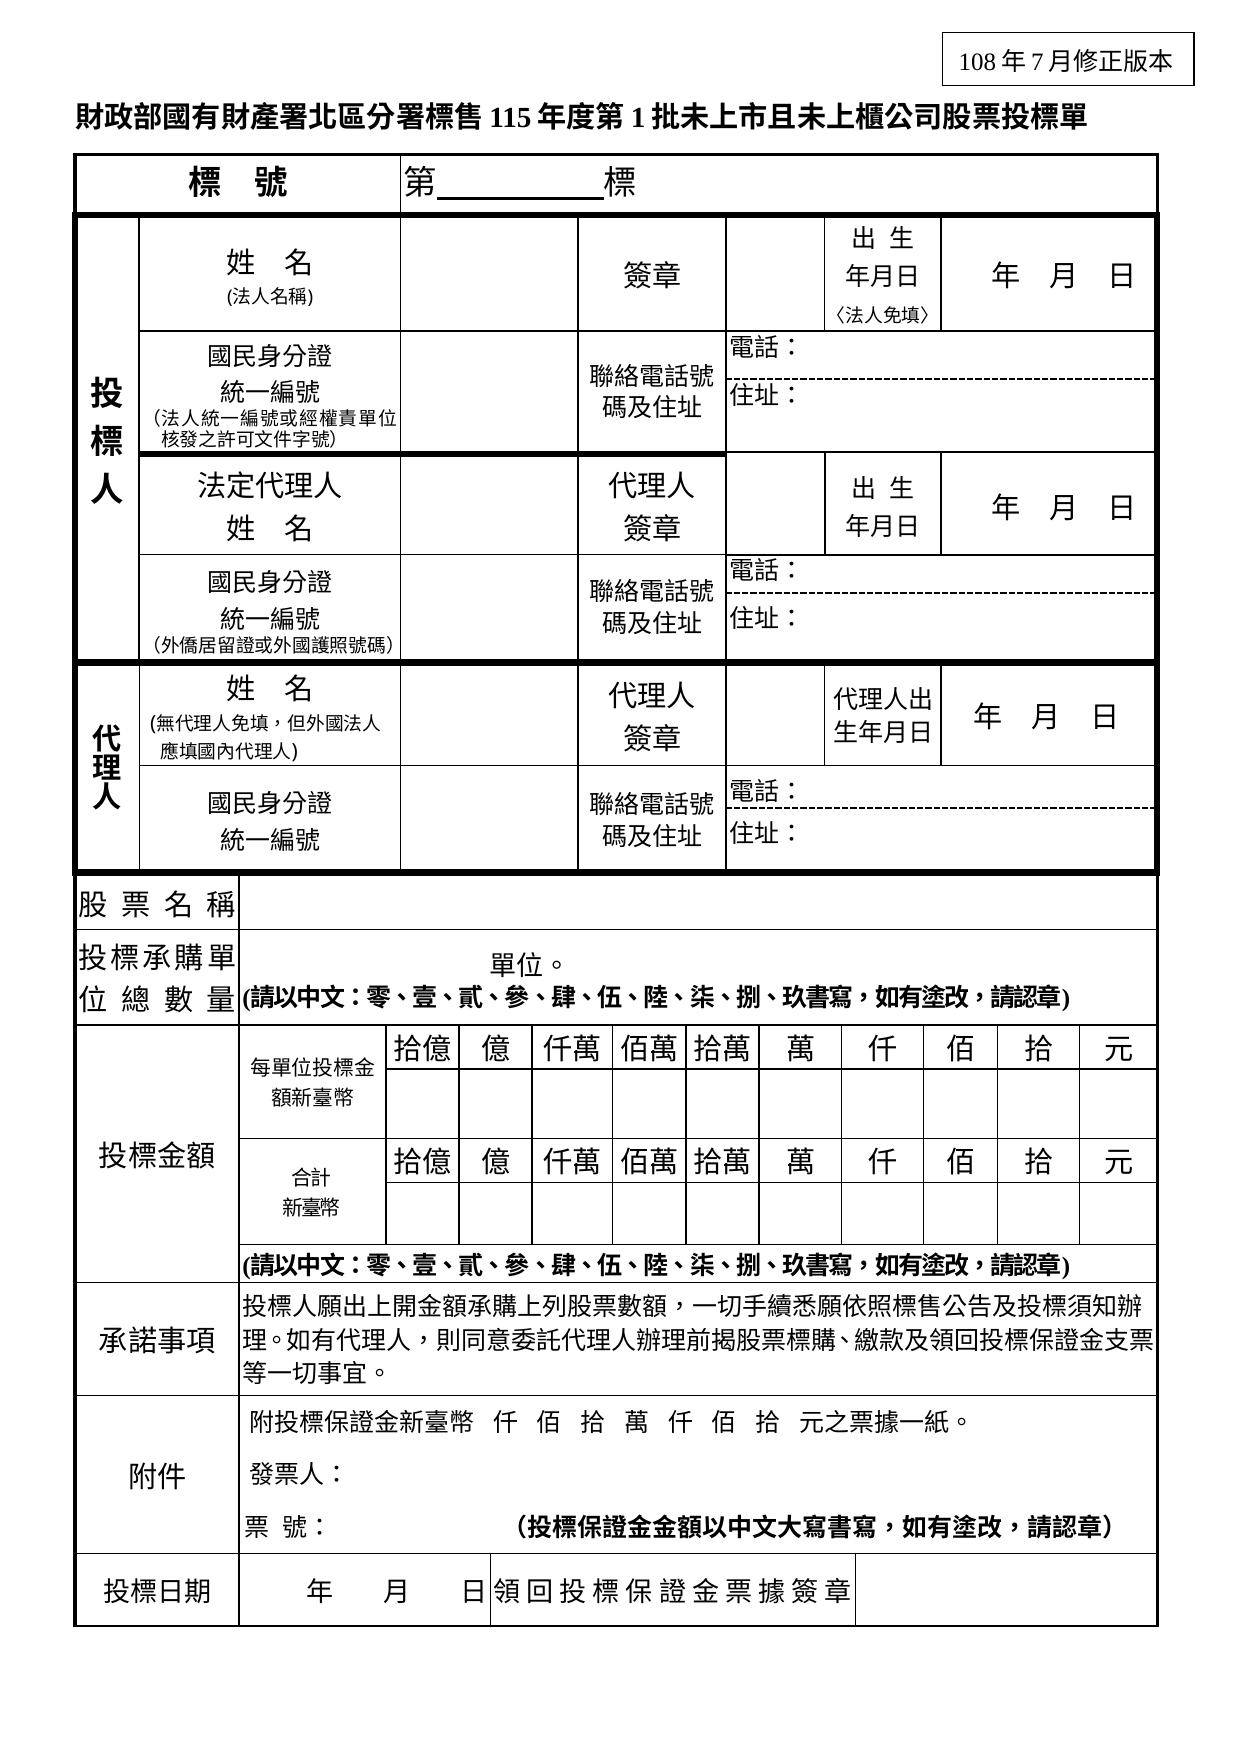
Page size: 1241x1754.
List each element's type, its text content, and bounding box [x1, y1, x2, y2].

table_cell 佰萬 [613, 1026, 685, 1068]
table_cell [1080, 1183, 1156, 1243]
table_cell 住址： [727, 592, 1154, 659]
table_cell [401, 218, 577, 330]
table_cell 法定代理人 姓 名 [140, 457, 400, 553]
table_cell 仟萬 [533, 1026, 612, 1068]
text [943, 33, 1193, 85]
table_cell 代理人 [78, 666, 139, 869]
table_cell 佰萬 [613, 1139, 685, 1181]
table_cell 仟 [842, 1139, 923, 1181]
table_cell 國民身分證 統一編號 [140, 766, 400, 869]
table_cell [613, 1183, 685, 1243]
table_cell [1080, 1070, 1156, 1137]
table_cell 億 [460, 1026, 531, 1068]
table_cell 年 月 日 [942, 453, 1154, 553]
table_cell 投標人願出上開金額承購上列股票數額，一切手續悉願依照標售公告及投標須知辦理。如有代理人，則同意委託代理人辦理前揭股票標購、繳款及領回投標保證金支票等一切事宜。 [240, 1283, 1156, 1395]
text 財政部國有財產署北區分署標售115年度第1批未上市且未上櫃公司股票投標單 [75, 94, 1205, 136]
table_cell 投標日期 [77, 1554, 238, 1625]
table_cell [613, 1070, 685, 1137]
table_cell 代理人出 生年月日 [825, 666, 940, 765]
table_cell [998, 1070, 1079, 1137]
table_cell [842, 1070, 923, 1137]
table_cell [460, 1183, 531, 1243]
table_cell 代理人 簽章 [579, 457, 725, 553]
table_cell 年 月 日 [942, 218, 1154, 330]
table_cell 附投標保證金新臺幣 仟 佰 拾 萬 仟 佰 拾 元之票據一紙。 發票人： 票 號： （投標保證金金額以中文大寫書寫，如有塗改，請認章） [240, 1396, 1156, 1553]
table_cell 國民身分證 統一編號 （法人統一編號或經權責單位核發之許可文件字號） [140, 332, 400, 451]
table_cell 出 生 年月日 〈法人免填〉 [825, 218, 940, 330]
table_cell [687, 1070, 758, 1137]
table_cell 簽章 [579, 218, 725, 330]
table_cell [533, 1183, 612, 1243]
table_cell [460, 1070, 531, 1137]
table_cell 國民身分證 統一編號 （外僑居留證或外國護照號碼） [140, 555, 400, 659]
table_cell 電話： [727, 332, 1154, 378]
table_cell 投標金額 [77, 1026, 238, 1281]
table_cell [924, 1183, 997, 1243]
table_cell 萬 [760, 1026, 841, 1068]
table_cell 合計 新臺幣 [240, 1139, 385, 1243]
table_cell [401, 666, 577, 765]
table_cell 仟萬 [533, 1139, 612, 1181]
table_cell 住址： [727, 807, 1154, 869]
table_cell 元 [1080, 1026, 1156, 1068]
table_cell 萬 [760, 1139, 841, 1181]
table_cell [727, 453, 824, 553]
text 108年7月修正版本 [958, 41, 1178, 77]
table_cell 拾萬 [687, 1139, 758, 1181]
table_cell 代理人 簽章 [579, 666, 725, 765]
table_cell 拾億 [387, 1139, 458, 1181]
table_cell [387, 1070, 458, 1137]
table_cell [727, 666, 824, 765]
table_cell 拾 [998, 1026, 1079, 1068]
table_cell 拾億 [387, 1026, 458, 1068]
table_cell 附件 [77, 1396, 238, 1553]
table_cell 仟 [842, 1026, 923, 1068]
table_cell 佰 [924, 1026, 997, 1068]
table_header 第 標 [401, 156, 1156, 212]
table_cell 每單位投標金額新臺幣 [240, 1026, 385, 1137]
table_cell [401, 457, 577, 553]
table_cell 拾萬 [687, 1026, 758, 1068]
table_cell [401, 766, 577, 869]
table_cell 領回投標保證金票據簽章 [491, 1554, 855, 1625]
table_cell 姓 名 (無代理人免填，但外國法人應填國內代理人) [140, 666, 400, 765]
table_cell [401, 555, 577, 659]
table_cell 聯絡電話號碼及住址 [579, 766, 725, 869]
table_cell [687, 1183, 758, 1243]
table_header 標 號 [77, 156, 400, 212]
table_cell 億 [460, 1139, 531, 1181]
table_cell [856, 1554, 1156, 1625]
table_cell 投標承購單位總數量 [77, 930, 238, 1024]
table_cell 投 標 人 [78, 218, 138, 659]
table_cell 電話： [727, 556, 1154, 592]
table_cell [401, 332, 577, 451]
table_cell 元 [1080, 1139, 1156, 1181]
table_cell [727, 218, 824, 330]
table_cell 拾 [998, 1139, 1079, 1181]
table_cell [760, 1183, 841, 1243]
table_cell (請以中文：零、壹、貳、參、肆、伍、陸、柒、捌、玖書寫，如有塗改，請認章) [240, 1245, 1156, 1281]
table_cell 年 月 日 [942, 666, 1154, 765]
table_cell [924, 1070, 997, 1137]
table_cell [842, 1183, 923, 1243]
table_cell 電話： [727, 766, 1154, 807]
table_cell 佰 [924, 1139, 997, 1181]
table_cell 單位。 (請以中文：零、壹、貳、參、肆、伍、陸、柒、捌、玖書寫，如有塗改，請認章) [240, 930, 1156, 1024]
table_cell 住址： [727, 378, 1154, 451]
table_cell [387, 1183, 458, 1243]
table_cell 姓 名 (法人名稱) [140, 218, 400, 330]
table_cell [760, 1070, 841, 1137]
table_cell [533, 1070, 612, 1137]
table_cell 出 生 年月日 [826, 453, 940, 553]
table_cell 承諾事項 [77, 1283, 238, 1395]
table_cell [240, 876, 1156, 929]
table_cell 聯絡電話號碼及住址 [579, 555, 725, 659]
table_cell 年月日 [240, 1554, 490, 1625]
table_cell 股票名稱 [77, 876, 238, 929]
table_cell [998, 1183, 1079, 1243]
table_cell 聯絡電話號碼及住址 [579, 332, 725, 451]
